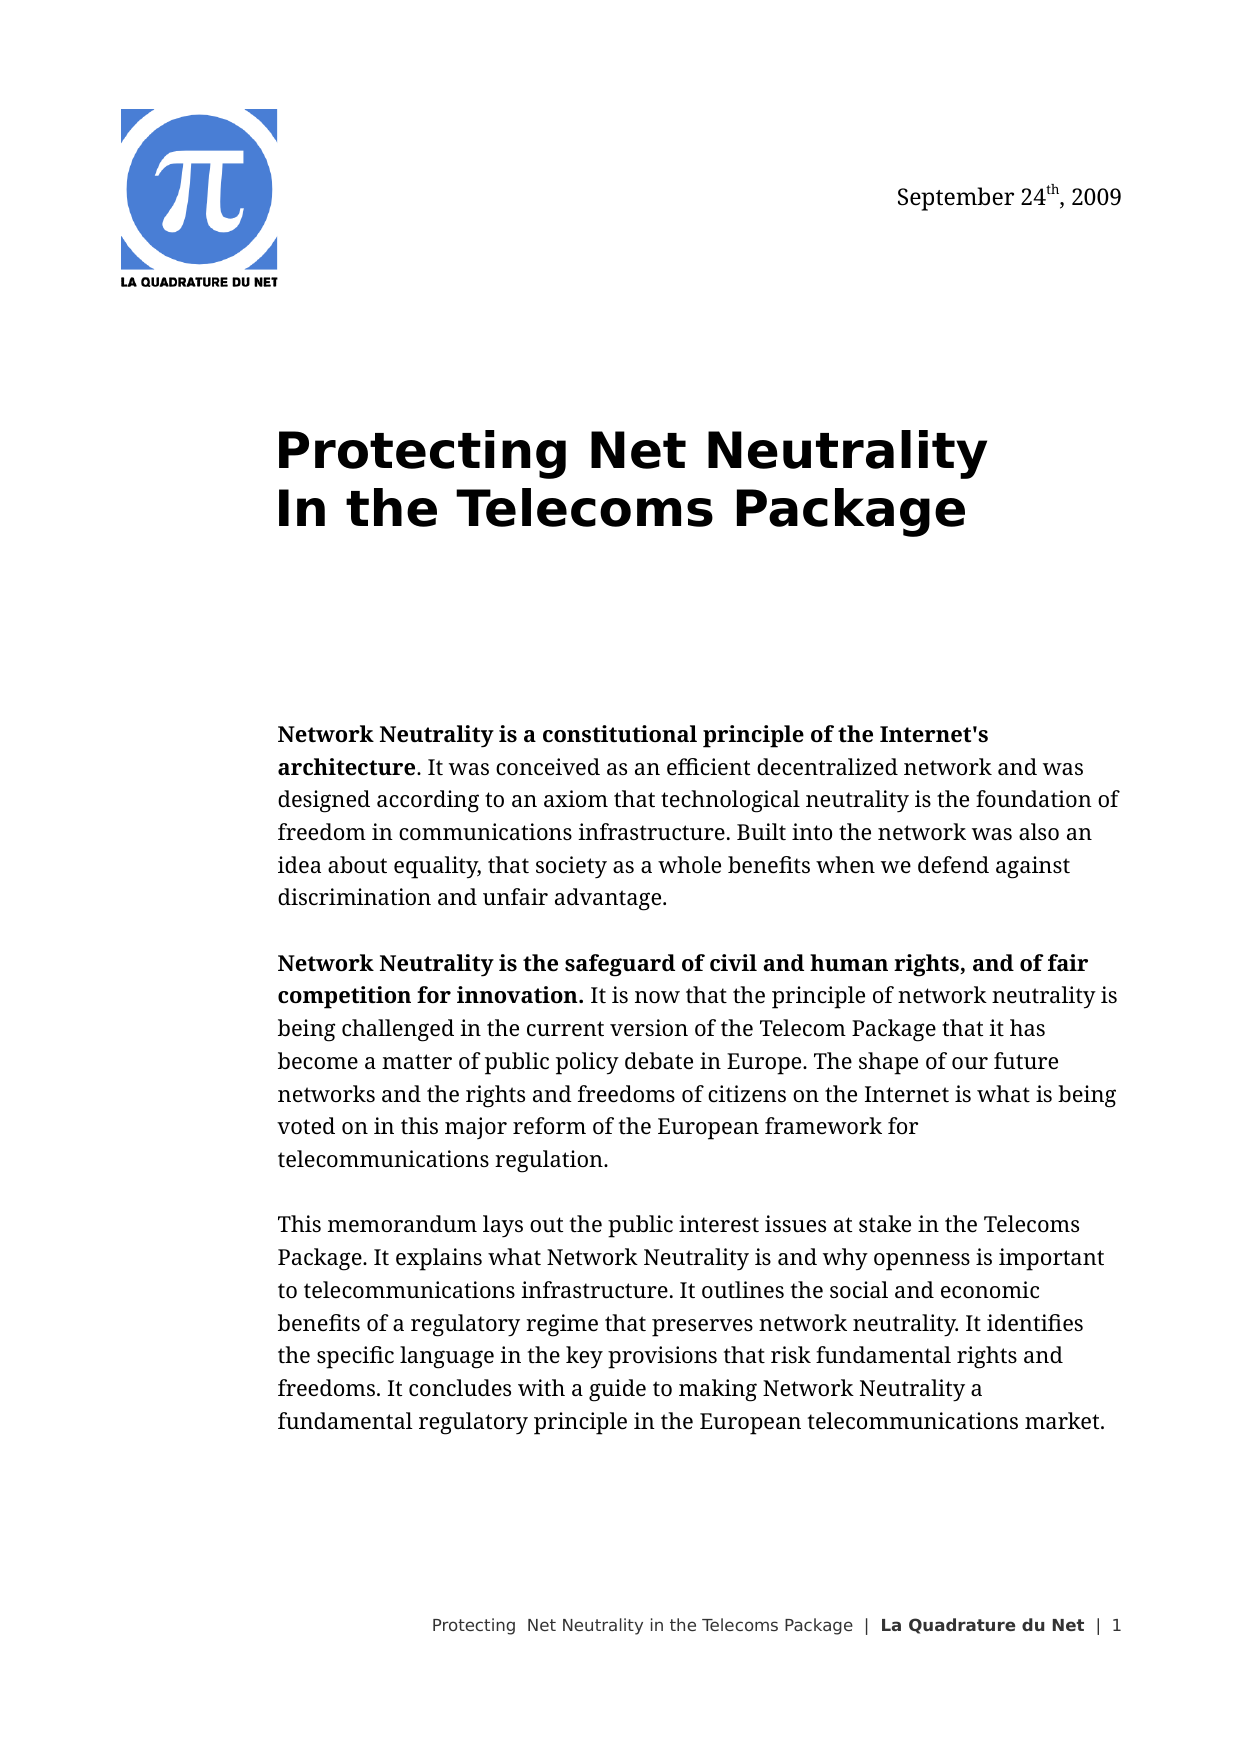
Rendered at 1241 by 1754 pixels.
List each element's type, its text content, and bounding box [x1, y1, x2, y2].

text September 24th, 2009 [279, 181, 1122, 212]
text Network Neutrality is a constitutional principle of the Internet's architecture. It was conceived as an efficient decentralized network and was designed according to an axiom that technological neutrality is the foundation of freedom in communications infrastructure. Built into the network was also an idea about equality, that society as a whole benefits when we defend against discrimination and unfair advantage. [277, 719, 1122, 912]
picture [121, 109, 278, 287]
text Network Neutrality is the safeguard of civil and human rights, and of fair competition for innovation. It is now that the principle of network neutrality is being challenged in the current version of the Telecom Package that it has become a matter of public policy debate in Europe. The shape of our future networks and the rights and freedoms of citizens on the Internet is what is being voted on in this major reform of the European framework for telecommunications regulation. [277, 948, 1122, 1174]
text Protecting Net Neutrality [274, 422, 1123, 480]
text This memorandum lays out the public interest issues at stake in the Telecoms Package. It explains what Network Neutrality is and why openness is important to telecommunications infrastructure. It outlines the social and economic benefits of a regulatory regime that preserves network neutrality. It identifies the specific language in the key provisions that risk fundamental rights and freedoms. It concludes with a guide to making Network Neutrality a fundamental regulatory principle in the European telecommunications market. [277, 1209, 1122, 1435]
text In the Telecoms Package [274, 480, 1123, 538]
